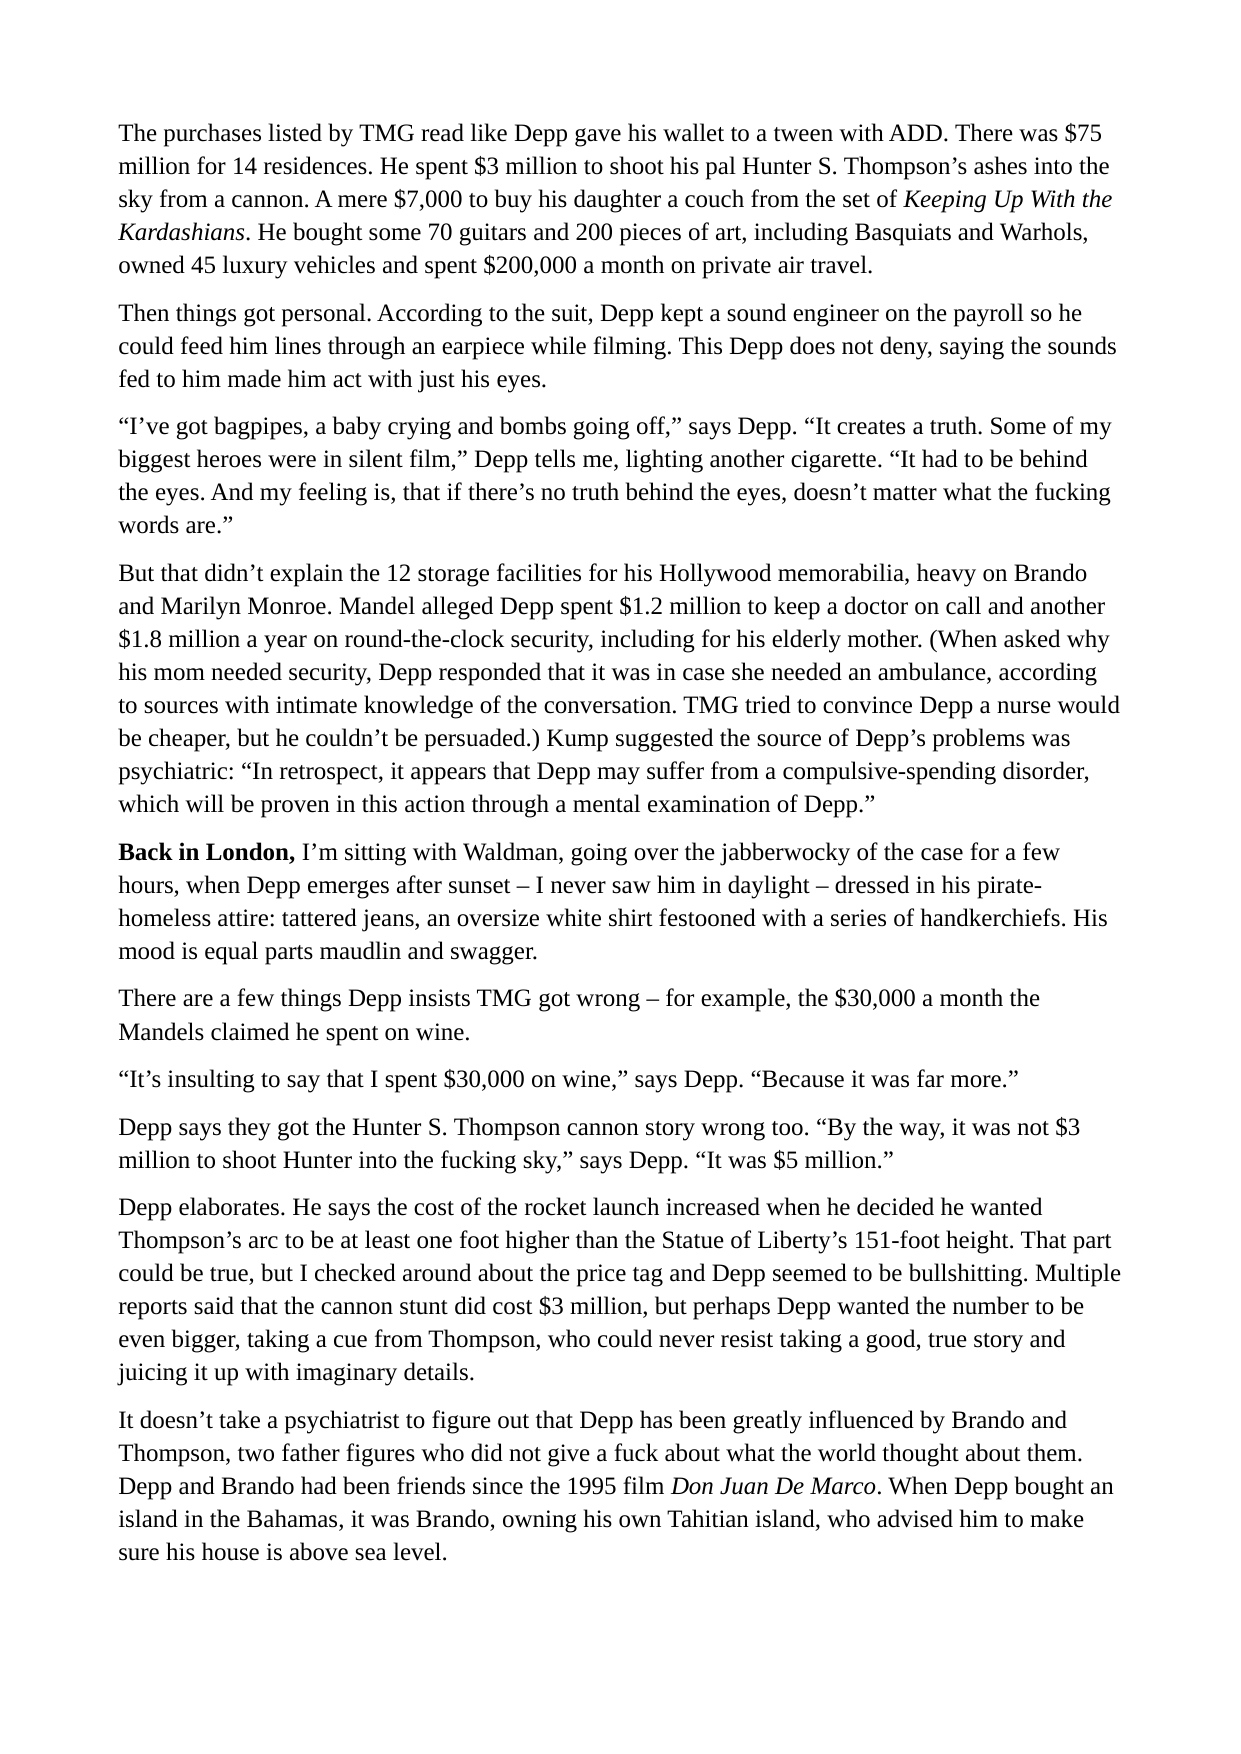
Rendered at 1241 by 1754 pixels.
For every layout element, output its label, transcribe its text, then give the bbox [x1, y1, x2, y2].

text It doesn’t take a psychiatrist to figure out that Depp has been greatly influenced by Brando and Thompson, two father figures who did not give a fuck about what the world thought about them. Depp and Brando had been friends since the 1995 film Don Juan De Marco. When Depp bought an island in the Bahamas, it was Brando, owning his own Tahitian island, who advised him to make sure his house is above sea level. [118, 1405, 1122, 1566]
text Back in London, I’m sitting with Waldman, going over the jabberwocky of the case for a few hours, when Depp emerges after sunset – I never saw him in daylight – dressed in his pirate-homeless attire: tattered jeans, an oversize white shirt festooned with a series of handkerchiefs. His mood is equal parts maudlin and swagger. [118, 837, 1122, 965]
text “I’ve got bagpipes, a baby crying and bombs going off,” says Depp. “It creates a truth. Some of my biggest heroes were in silent film,” Depp tells me, lighting another cigarette. “It had to be behind the eyes. And my feeling is, that if there’s no truth behind the eyes, doesn’t matter what the fucking words are.” [118, 411, 1122, 539]
text There are a few things Depp insists TMG got wrong – for example, the $30,000 a month the Mandels claimed he spent on wine. [118, 983, 1122, 1045]
text Depp says they got the Hunter S. Thompson cannon story wrong too. “By the way, it was not $3 million to shoot Hunter into the fucking sky,” says Depp. “It was $5 million.” [118, 1112, 1122, 1173]
text Then things got personal. According to the suit, Depp kept a sound engineer on the payroll so he could feed him lines through an earpiece while filming. This Depp does not deny, saying the sounds fed to him made him act with just his eyes. [118, 298, 1122, 393]
text But that didn’t explain the 12 storage facilities for his Hollywood memorabilia, heavy on Brando and Marilyn Monroe. Mandel alleged Depp spent $1.2 million to keep a doctor on call and another $1.8 million a year on round-the-clock security, including for his elderly mother. (When asked why his mom needed security, Depp responded that it was in case she needed an ambulance, according to sources with intimate knowledge of the conversation. TMG tried to convince Depp a nurse would be cheaper, but he couldn’t be persuaded.) Kump suggested the source of Depp’s problems was psychiatric: “In retrospect, it appears that Depp may suffer from a compulsive-spending disorder, which will be proven in this action through a mental examination of Depp.” [118, 558, 1122, 818]
text “It’s insulting to say that I spent $30,000 on wine,” says Depp. “Because it was far more.” [118, 1064, 1122, 1093]
text Depp elaborates. He says the cost of the rocket launch increased when he decided he wanted Thompson’s arc to be at least one foot higher than the Statue of Liberty’s 151-foot height. That part could be true, but I checked around about the price tag and Depp seemed to be bullshitting. Multiple reports said that the cannon stunt did cost $3 million, but perhaps Depp wanted the number to be even bigger, taking a cue from Thompson, who could never resist taking a good, true story and juicing it up with imaginary details. [118, 1192, 1122, 1386]
text The purchases listed by TMG read like Depp gave his wallet to a tween with ADD. There was $75 million for 14 residences. He spent $3 million to shoot his pal Hunter S. Thompson’s ashes into the sky from a cannon. A mere $7,000 to buy his daughter a couch from the set of Keeping Up With the Kardashians. He bought some 70 guitars and 200 pieces of art, including Basquiats and Warhols, owned 45 luxury vehicles and spent $200,000 a month on private air travel. [118, 118, 1122, 279]
